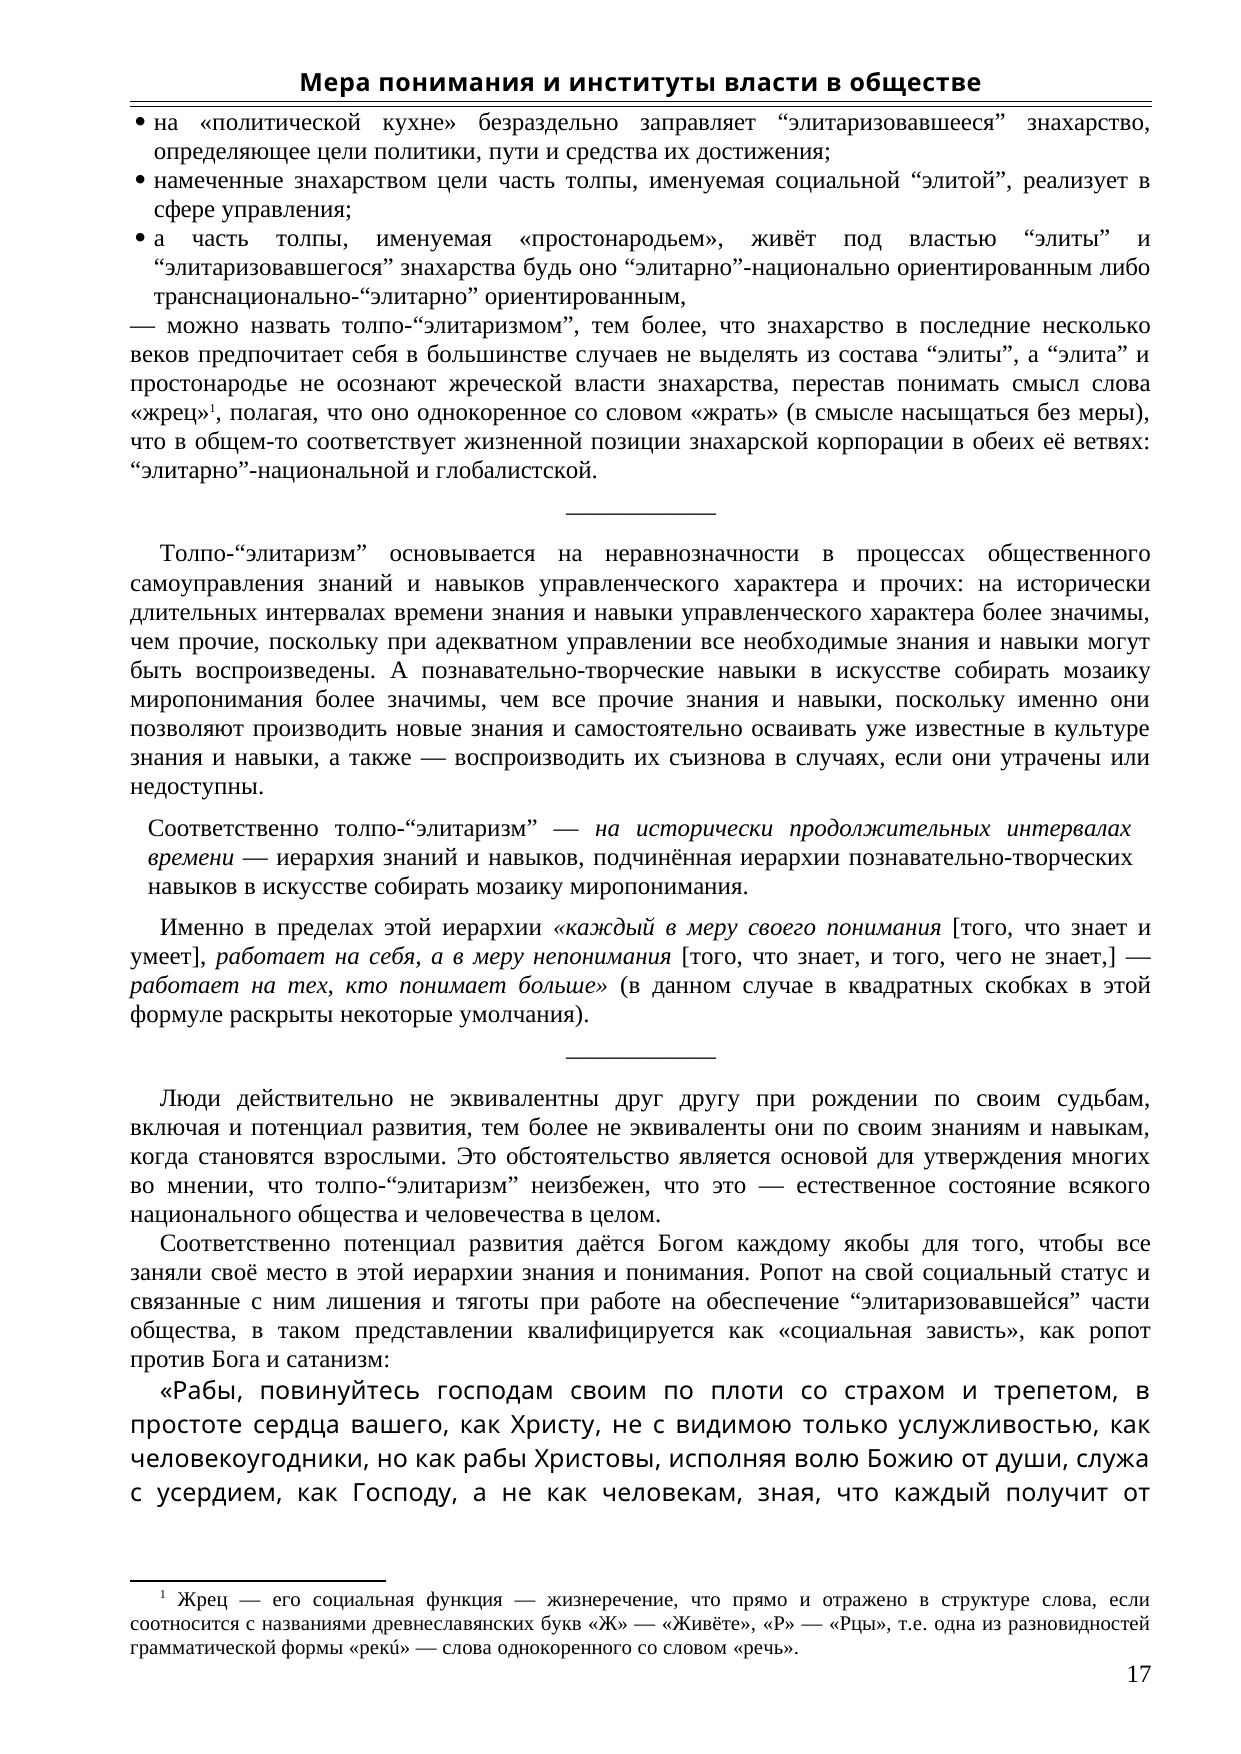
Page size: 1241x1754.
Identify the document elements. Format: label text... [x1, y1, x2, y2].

text Жрец — его социальная функция — жизнеречение, что прямо и отражено в структуре слова, если соотносится с названиями древнеславянских букв «Ж» — «Живёте», «Р» — «Рцы», т.е. одна из разновидностей грамматической формы «рекú» — слова однокоренного со словом «речь». [130, 1587, 1152, 1659]
text —————— [130, 497, 1152, 526]
list а часть толпы, именуемая «простонародьем», живёт под властью “элиты” и “элитаризовавшегося” знахарства будь оно “элитарно”-национально ориентированным либо транснационально-“элитарно” ориентированным, [136, 223, 1152, 310]
text Соответственно потенциал развития даётся Богом каждому якобы для того, чтобы все заняли своё место в этой иерархии знания и понимания. Ропот на свой социальный статус и связанные с ним лишения и тяготы при работе на обеспечение “элитаризовавшейся” части общества, в таком представлении квалифицируется как «социальная зависть», как ропот против Бога и сатанизм: [130, 1228, 1152, 1373]
list на «политической кухне» безраздельно заправляет “элитаризовавшееся” знахарство, определяющее цели политики, пути и средства их достижения; [136, 107, 1152, 164]
text «Рабы, повинуйтесь господам своим по плоти со страхом и трепетом, в простоте сердца вашего, как Христу, не с видимою только услужливостью, как человекоугодники, но как рабы Христовы, исполняя волю Божию от души, служа с усердием, как Господу, а не как человекам, зная, что каждый получит от [130, 1373, 1152, 1509]
list намеченные знахарством цели часть толпы, именуемая социальной “элитой”, реализует в сфере управления; [136, 164, 1152, 223]
text Толпо-“элитаризм” основывается на неравнозначности в процессах общественного самоуправления знаний и навыков управленческого характера и прочих: на исторически длительных интервалах времени знания и навыки управленческого характера более значимы, чем прочие, поскольку при адекватном управлении все необходимые знания и навыки могут быть воспроизведены. А познавательно-творческие навыки в искусстве собирать мозаику миропонимания более значимы, чем все прочие знания и навыки, поскольку именно они позволяют производить новые знания и самостоятельно осваивать уже известные в культуре знания и навыки, а также — воспроизводить их съизнова в случаях, если они утрачены или недоступны. [130, 538, 1152, 800]
text Люди действительно не эквивалентны друг другу при рождении по своим судьбам, включая и потенциал развития, тем более не эквиваленты они по своим знаниям и навыкам, когда становятся взрослыми. Это обстоятельство является основой для утверждения многих во мнении, что толпо-“элитаризм” неизбежен, что это — естественное состояние всякого национального общества и человечества в целом. [130, 1082, 1152, 1228]
text —————— [130, 1041, 1152, 1070]
text — можно назвать толпо-“элитаризмом”, тем более, что знахарство в последние несколько веков предпочитает себя в большинстве случаев не выделять из состава “элиты”, а “элита” и простонародье не осознают жреческой власти знахарства, перестав понимать смысл слова «жрец», полагая, что оно однокоренное со словом «жрать» (в смысле насыщаться без меры), что в общем-то соответствует жизненной позиции знахарской корпорации в обеих её ветвях: “элитарно”-национальной и глобалистской. [130, 310, 1152, 484]
text Именно в пределах этой иерархии «каждый в меру своего понимания [того, что знает и умеет], работает на себя, а в меру непонимания [того, что знает, и того, чего не знает,] — работает на тех, кто понимает больше» (в данном случае в квадратных скобках в этой формуле раскрыты некоторые умолчания). [130, 912, 1152, 1028]
text Соответственно толпо-“элитаризм” — на исторически продолжительных интервалах времени — иерархия знаний и навыков, подчинённая иерархии познавательно-творческих навыков в искусстве собирать мозаику миропонимания. [148, 812, 1134, 899]
